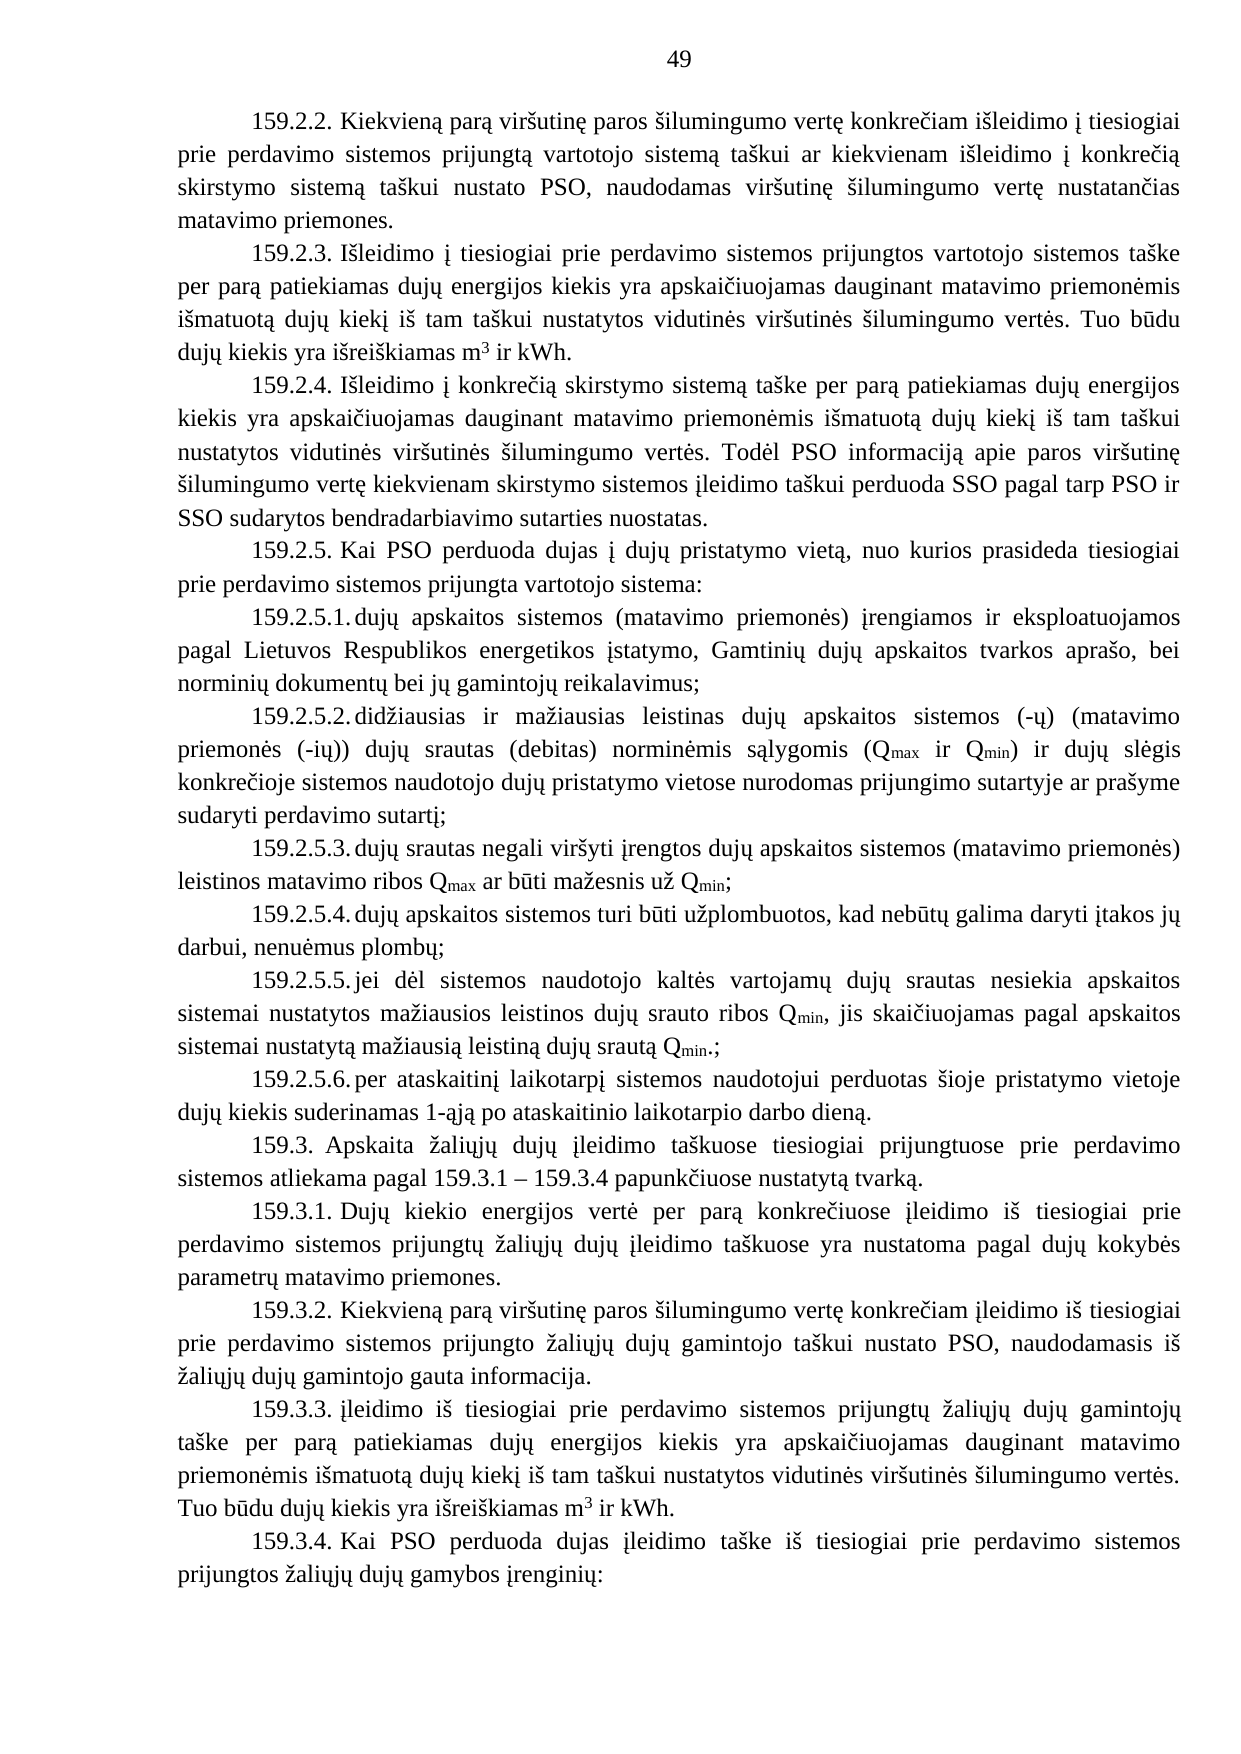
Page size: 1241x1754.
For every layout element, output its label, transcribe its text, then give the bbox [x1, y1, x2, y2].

text 159.2.5.5. jei dėl sistemos naudotojo kaltės vartojamų dujų srautas nesiekia apskaitos sistemai nustatytos mažiausios leistinos dujų srauto ribos Qmin, jis skaičiuojamas pagal apskaitos sistemai nustatytą mažiausią leistiną dujų srautą Qmin.; [177, 965, 1181, 1060]
text 159.3.4. Kai PSO perduoda dujas įleidimo taške iš tiesiogiai prie perdavimo sistemos prijungtos žaliųjų dujų gamybos įrenginių: [177, 1526, 1181, 1588]
text 159.2.5.1. dujų apskaitos sistemos (matavimo priemonės) įrengiamos ir eksploatuojamos pagal Lietuvos Respublikos energetikos įstatymo, Gamtinių dujų apskaitos tvarkos aprašo, bei norminių dokumentų bei jų gamintojų reikalavimus; [177, 602, 1181, 696]
text 159.3.3. įleidimo iš tiesiogiai prie perdavimo sistemos prijungtų žaliųjų dujų gamintojų taške per parą patiekiamas dujų energijos kiekis yra apskaičiuojamas dauginant matavimo priemonėmis išmatuotą dujų kiekį iš tam taškui nustatytos vidutinės viršutinės šilumingumo vertės. Tuo būdu dujų kiekis yra išreiškiamas m3 ir kWh. [177, 1394, 1181, 1522]
text 159.2.2. Kiekvieną parą viršutinę paros šilumingumo vertę konkrečiam išleidimo į tiesiogiai prie perdavimo sistemos prijungtą vartotojo sistemą taškui ar kiekvienam išleidimo į konkrečią skirstymo sistemą taškui nustato PSO, naudodamas viršutinę šilumingumo vertę nustatančias matavimo priemones. [177, 106, 1181, 234]
text 159.2.5.4. dujų apskaitos sistemos turi būti užplombuotos, kad nebūtų galima daryti įtakos jų darbui, nenuėmus plombų; [177, 899, 1181, 961]
text 159.3.2. Kiekvieną parą viršutinę paros šilumingumo vertę konkrečiam įleidimo iš tiesiogiai prie perdavimo sistemos prijungto žaliųjų dujų gamintojo taškui nustato PSO, naudodamasis iš žaliųjų dujų gamintojo gauta informacija. [177, 1295, 1181, 1390]
text 159.2.5. Kai PSO perduoda dujas į dujų pristatymo vietą, nuo kurios prasideda tiesiogiai prie perdavimo sistemos prijungta vartotojo sistema: [177, 536, 1181, 597]
text 159.2.5.6. per ataskaitinį laikotarpį sistemos naudotojui perduotas šioje pristatymo vietoje dujų kiekis suderinamas 1-ąją po ataskaitinio laikotarpio darbo dieną. [177, 1064, 1181, 1126]
text 159.2.4. Išleidimo į konkrečią skirstymo sistemą taške per parą patiekiamas dujų energijos kiekis yra apskaičiuojamas dauginant matavimo priemonėmis išmatuotą dujų kiekį iš tam taškui nustatytos vidutinės viršutinės šilumingumo vertės. Todėl PSO informaciją apie paros viršutinę šilumingumo vertę kiekvienam skirstymo sistemos įleidimo taškui perduoda SSO pagal tarp PSO ir SSO sudarytos bendradarbiavimo sutarties nuostatas. [177, 371, 1181, 531]
text 159.3. Apskaita žaliųjų dujų įleidimo taškuose tiesiogiai prijungtuose prie perdavimo sistemos atliekama pagal 159.3.1 – 159.3.4 papunkčiuose nustatytą tvarką. [177, 1130, 1181, 1192]
text 159.3.1. Dujų kiekio energijos vertė per parą konkrečiuose įleidimo iš tiesiogiai prie perdavimo sistemos prijungtų žaliųjų dujų įleidimo taškuose yra nustatoma pagal dujų kokybės parametrų matavimo priemones. [177, 1196, 1181, 1291]
text 159.2.5.2. didžiausias ir mažiausias leistinas dujų apskaitos sistemos (-ų) (matavimo priemonės (-ių)) dujų srautas (debitas) norminėmis sąlygomis (Qmax ir Qmin) ir dujų slėgis konkrečioje sistemos naudotojo dujų pristatymo vietose nurodomas prijungimo sutartyje ar prašyme sudaryti perdavimo sutartį; [177, 701, 1181, 828]
text 159.2.5.3. dujų srautas negali viršyti įrengtos dujų apskaitos sistemos (matavimo priemonės) leistinos matavimo ribos Qmax ar būti mažesnis už Qmin; [177, 833, 1181, 894]
text 159.2.3. Išleidimo į tiesiogiai prie perdavimo sistemos prijungtos vartotojo sistemos taške per parą patiekiamas dujų energijos kiekis yra apskaičiuojamas dauginant matavimo priemonėmis išmatuotą dujų kiekį iš tam taškui nustatytos vidutinės viršutinės šilumingumo vertės. Tuo būdu dujų kiekis yra išreiškiamas m3 ir kWh. [177, 238, 1181, 366]
